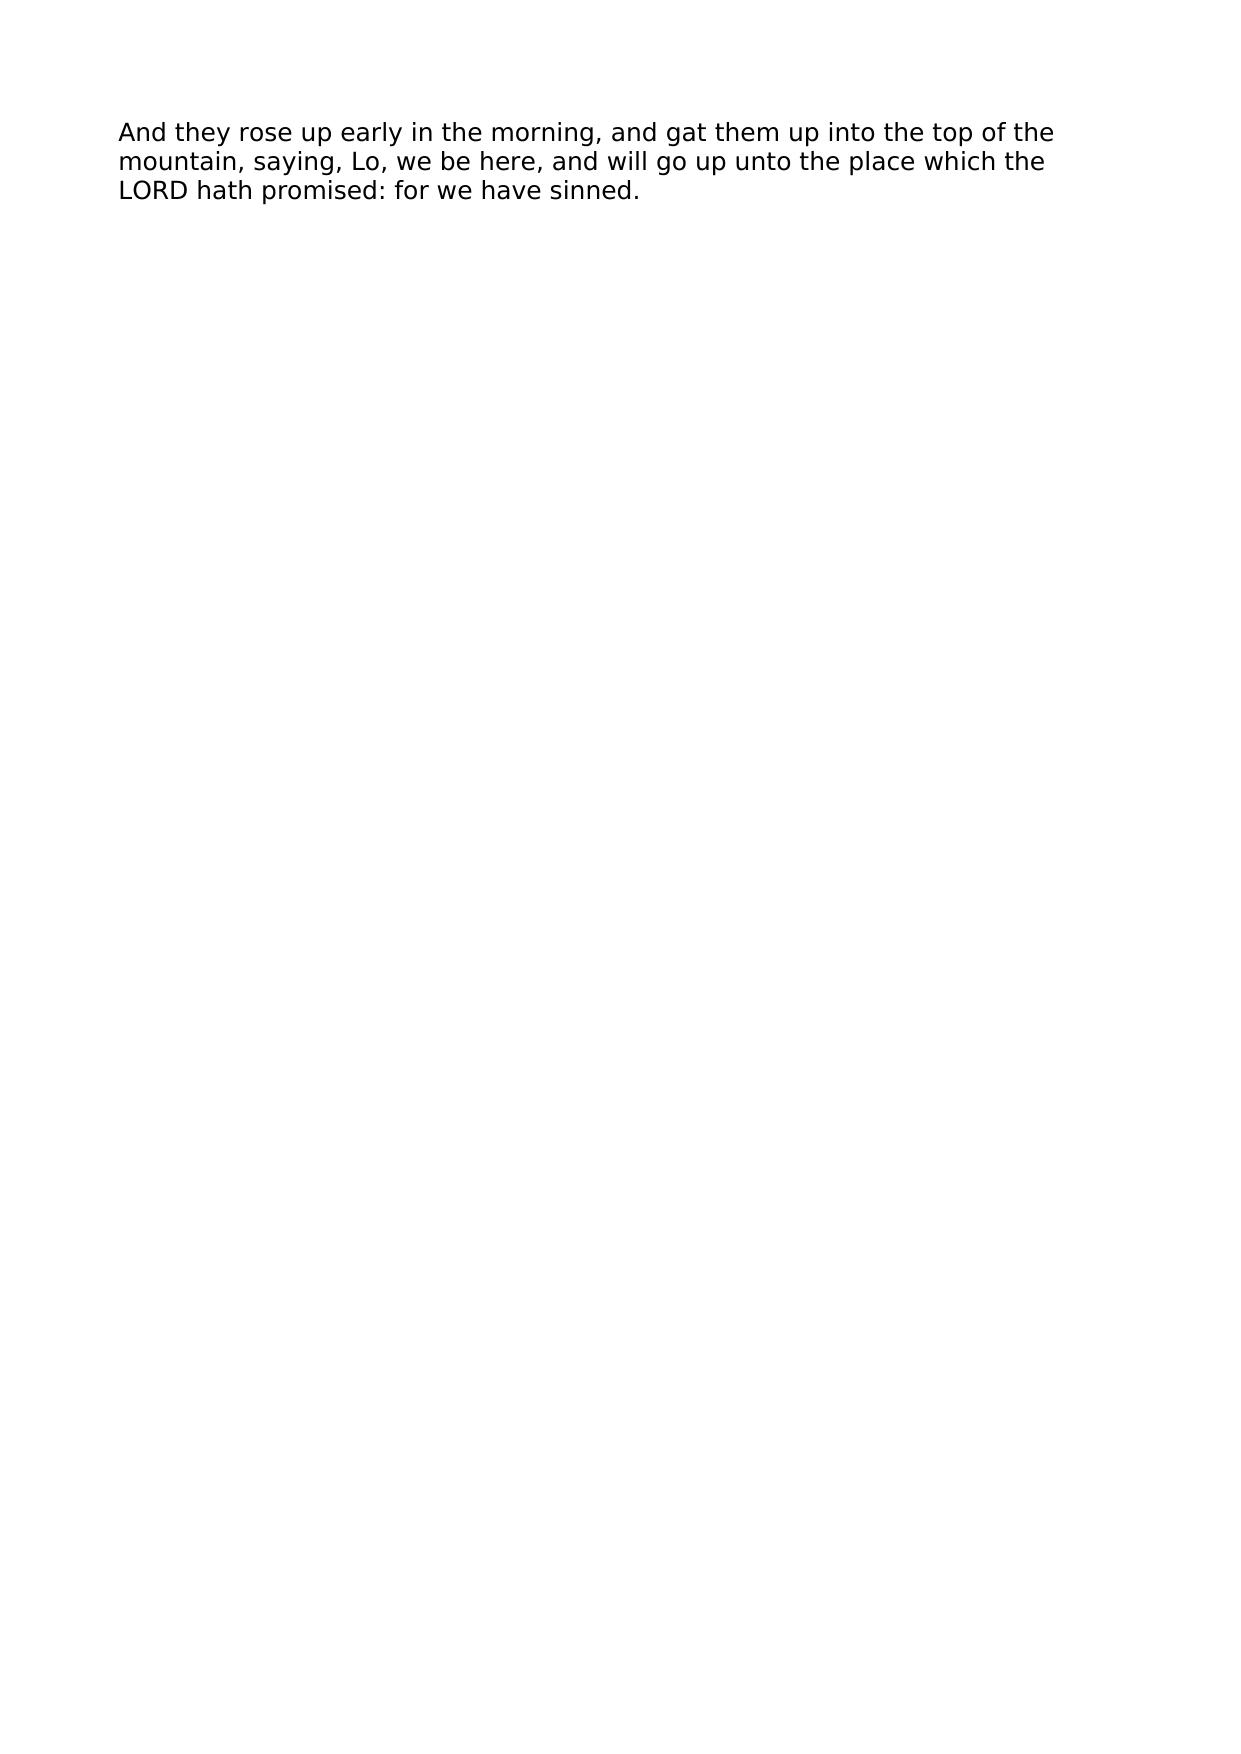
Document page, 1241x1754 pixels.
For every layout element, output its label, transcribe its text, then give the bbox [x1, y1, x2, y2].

text And they rose up early in the morning, and gat them up into the top of the mountain, saying, Lo, we be here, and will go up unto the place which the LORD hath promised: for we have sinned. [118, 118, 1122, 206]
